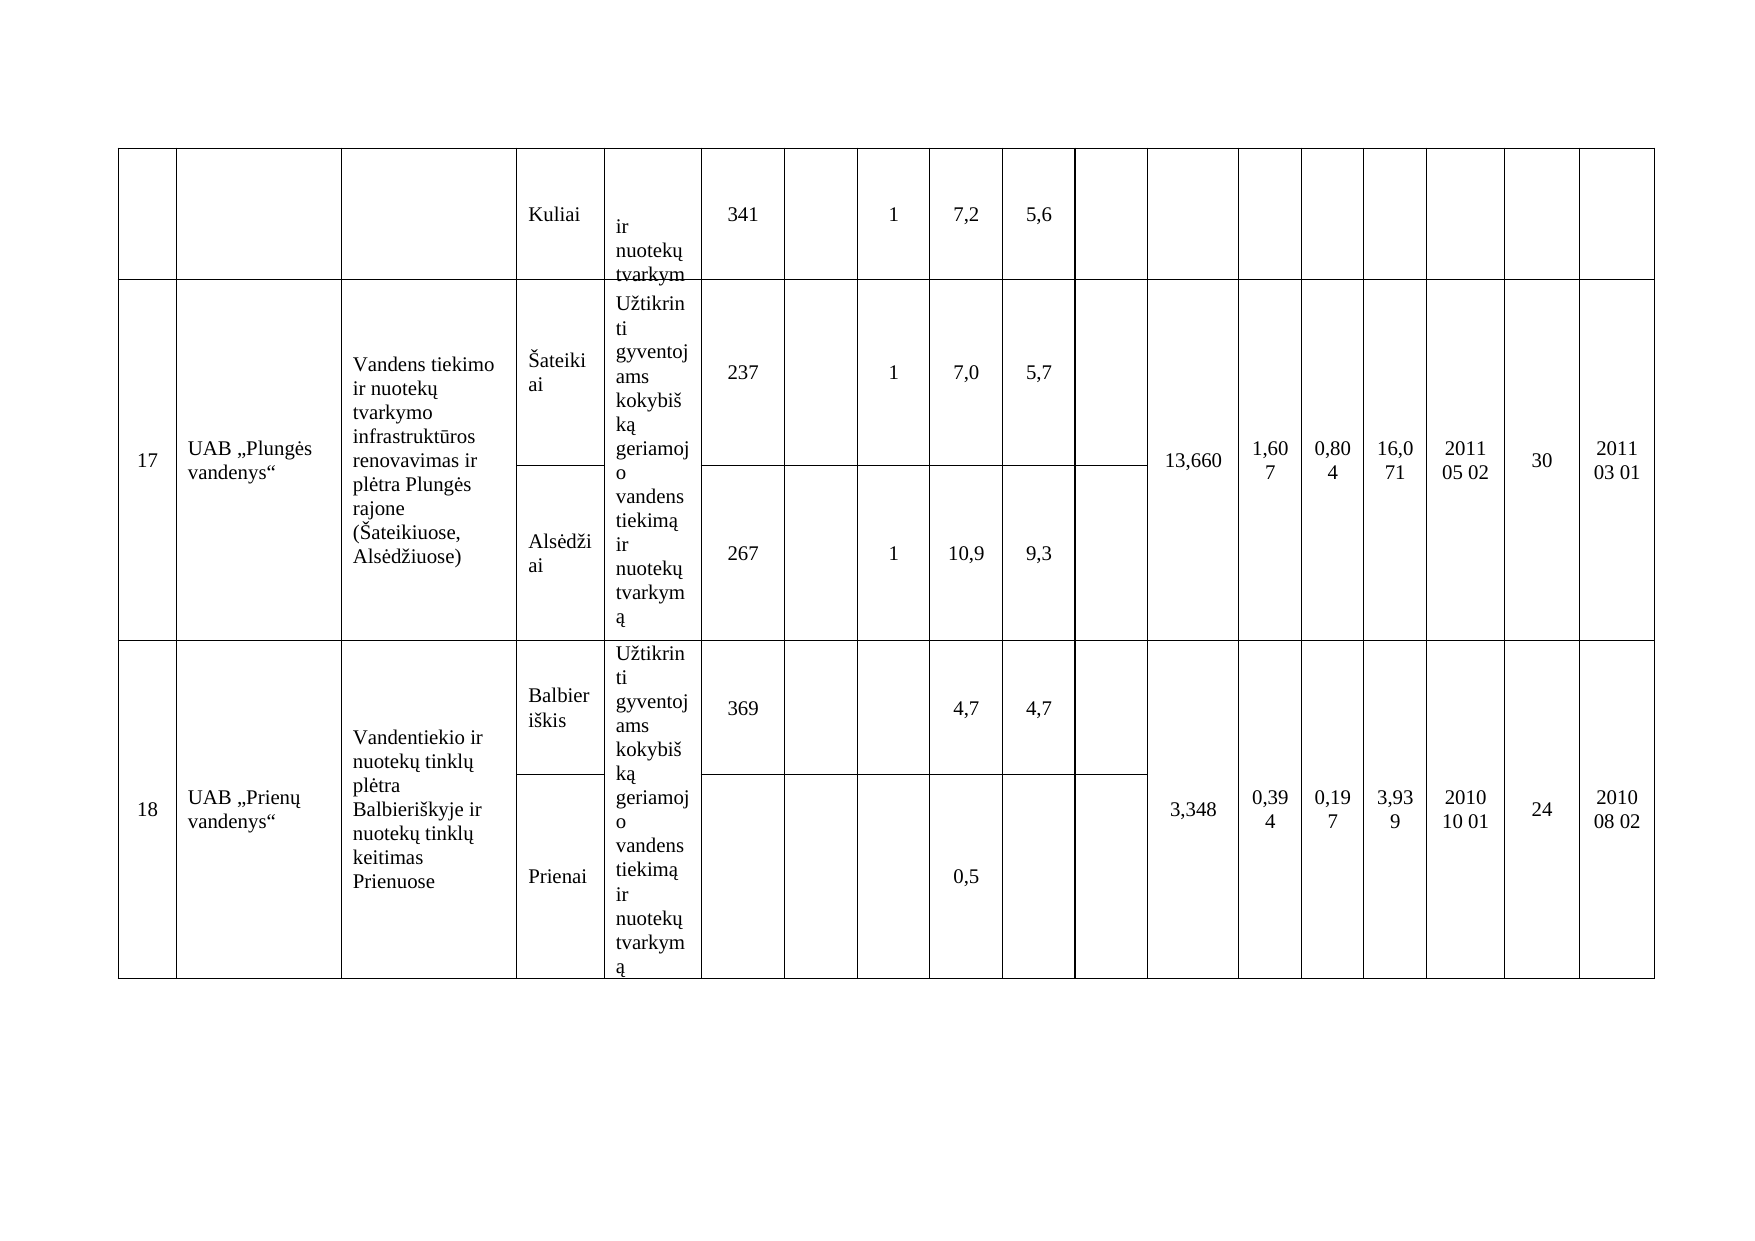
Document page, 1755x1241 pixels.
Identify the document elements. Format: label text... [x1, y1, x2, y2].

table_cell [785, 149, 857, 279]
table_cell 1 [858, 466, 929, 640]
table_cell Užtikrinti gyventojams kokybišką geriamojo vandens tiekimą ir nuotekų tvarkymą [605, 641, 701, 978]
table_cell [1003, 775, 1074, 978]
table_cell 3,939 [1364, 641, 1426, 978]
table_cell 2011 03 01 [1580, 280, 1654, 640]
table_cell Vandens tiekimo ir nuotekų tvarkymo infrastruktūros renovavimas ir plėtra Plungės rajone (Šateikiuose, Alsėdžiuose) [342, 280, 516, 640]
table_cell 7,2 [930, 149, 1002, 279]
table_cell [1076, 149, 1147, 279]
table_cell 17 [119, 280, 176, 640]
table_cell 2010 10 01 [1427, 641, 1504, 978]
table_cell [858, 641, 929, 774]
table_cell 24 [1505, 641, 1579, 978]
table_cell 5,7 [1003, 280, 1074, 465]
table_cell 341 [702, 149, 784, 279]
table_cell [1148, 149, 1238, 279]
table_cell Užtikrinti gyventojams kokybišką geriamojo vandens tiekimą ir nuotekų tvarkymą [605, 149, 701, 279]
table_cell Šateikiai [517, 280, 604, 465]
table_cell [1076, 466, 1147, 640]
table_cell [785, 775, 857, 978]
table_cell Vandentiekio ir nuotekų tinklų plėtra Balbieriškyje ir nuotekų tinklų keitimas Prienuose [342, 641, 516, 978]
table_cell 1 [858, 149, 929, 279]
table_cell [1239, 149, 1301, 279]
table_cell [1580, 149, 1654, 279]
table_cell [177, 149, 341, 279]
table_cell [1427, 149, 1504, 279]
table_cell 2011 05 02 [1427, 280, 1504, 640]
table_cell 10,9 [930, 466, 1002, 640]
table_cell Alsėdžiai [517, 466, 604, 640]
table_cell [1364, 149, 1426, 279]
table_cell [1076, 641, 1147, 774]
table_cell 13,660 [1148, 280, 1238, 640]
table_cell 0,804 [1302, 280, 1363, 640]
table_cell 7,0 [930, 280, 1002, 465]
table_cell [1076, 280, 1147, 465]
table_cell [702, 775, 784, 978]
table_cell Užtikrinti gyventojams kokybišką geriamojo vandens tiekimą ir nuotekų tvarkymą [605, 280, 701, 640]
table_cell [1302, 149, 1363, 279]
table_cell 3,348 [1148, 641, 1238, 978]
table_cell 1,607 [1239, 280, 1301, 640]
table_cell 267 [702, 466, 784, 640]
table_cell Prienai [517, 775, 604, 978]
table_cell 30 [1505, 280, 1579, 640]
table_cell 9,3 [1003, 466, 1074, 640]
table_cell [1076, 775, 1147, 978]
table_cell [785, 641, 857, 774]
table_cell 1 [858, 280, 929, 465]
table_cell [785, 466, 857, 640]
table_cell 18 [119, 641, 176, 978]
table_cell 369 [702, 641, 784, 774]
table_cell [1505, 149, 1579, 279]
table_cell 0,394 [1239, 641, 1301, 978]
table_cell [119, 149, 176, 279]
table_cell UAB „Plungės vandenys“ [177, 280, 341, 640]
table_cell [785, 280, 857, 465]
table_cell 16,071 [1364, 280, 1426, 640]
table_cell 0,197 [1302, 641, 1363, 978]
table_cell Kuliai [517, 149, 604, 279]
table_cell 237 [702, 280, 784, 465]
table_cell UAB „Prienų vandenys“ [177, 641, 341, 978]
table_cell 0,5 [930, 775, 1002, 978]
table_cell [342, 149, 516, 279]
table_cell 4,7 [1003, 641, 1074, 774]
table_cell Balbieriškis [517, 641, 604, 774]
table_cell [858, 775, 929, 978]
table_cell 5,6 [1003, 149, 1074, 279]
table_cell 4,7 [930, 641, 1002, 774]
table_cell 2010 08 02 [1580, 641, 1654, 978]
